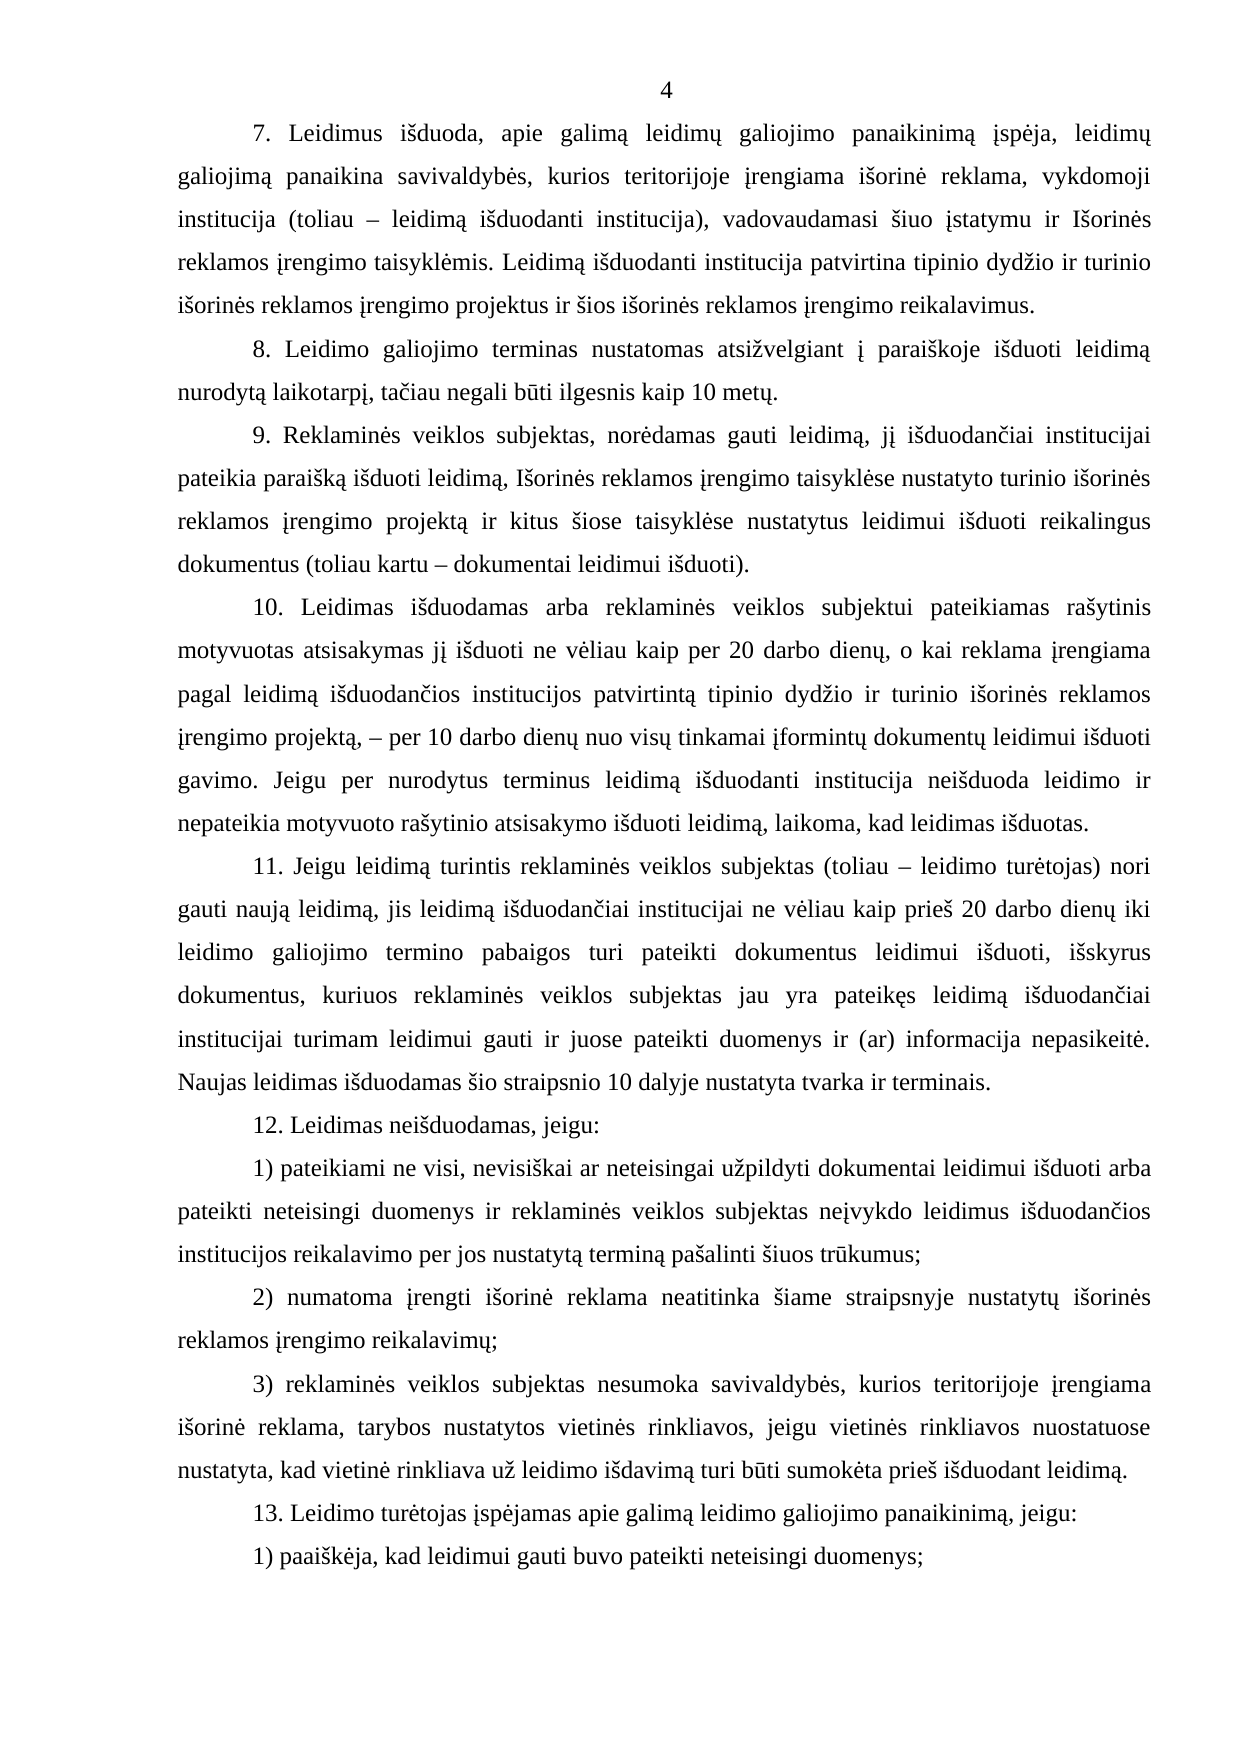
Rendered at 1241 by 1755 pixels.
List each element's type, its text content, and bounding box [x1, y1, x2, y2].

text 11. Jeigu leidimą turintis reklaminės veiklos subjektas (toliau – leidimo turėtojas) nori gauti naują leidimą, jis leidimą išduodančiai institucijai ne vėliau kaip prieš 20 darbo dienų iki leidimo galiojimo termino pabaigos turi pateikti dokumentus leidimui išduoti, išskyrus dokumentus, kuriuos reklaminės veiklos subjektas jau yra pateikęs leidimą išduodančiai institucijai turimam leidimui gauti ir juose pateikti duomenys ir (ar) informacija nepasikeitė. Naujas leidimas išduodamas šio straipsnio 10 dalyje nustatyta tvarka ir terminais. [177, 851, 1152, 1096]
text 10. Leidimas išduodamas arba reklaminės veiklos subjektui pateikiamas rašytinis motyvuotas atsisakymas jį išduoti ne vėliau kaip per 20 darbo dienų, o kai reklama įrengiama pagal leidimą išduodančios institucijos patvirtintą tipinio dydžio ir turinio išorinės reklamos įrengimo projektą, – per 10 darbo dienų nuo visų tinkamai įformintų dokumentų leidimui išduoti gavimo. Jeigu per nurodytus terminus leidimą išduodanti institucija neišduoda leidimo ir nepateikia motyvuoto rašytinio atsisakymo išduoti leidimą, laikoma, kad leidimas išduotas. [177, 592, 1152, 837]
text 2) numatoma įrengti išorinė reklama neatitinka šiame straipsnyje nustatytų išorinės reklamos įrengimo reikalavimų; [177, 1282, 1152, 1354]
text 13. Leidimo turėtojas įspėjamas apie galimą leidimo galiojimo panaikinimą, jeigu: [177, 1498, 1152, 1527]
text 1) paaiškėja, kad leidimui gauti buvo pateikti neteisingi duomenys; [177, 1541, 1152, 1570]
text 7. Leidimus išduoda, apie galimą leidimų galiojimo panaikinimą įspėja, leidimų galiojimą panaikina savivaldybės, kurios teritorijoje įrengiama išorinė reklama, vykdomoji institucija (toliau – leidimą išduodanti institucija), vadovaudamasi šiuo įstatymu ir Išorinės reklamos įrengimo taisyklėmis. Leidimą išduodanti institucija patvirtina tipinio dydžio ir turinio išorinės reklamos įrengimo projektus ir šios išorinės reklamos įrengimo reikalavimus. [177, 118, 1152, 319]
text 3) reklaminės veiklos subjektas nesumoka savivaldybės, kurios teritorijoje įrengiama išorinė reklama, tarybos nustatytos vietinės rinkliavos, jeigu vietinės rinkliavos nuostatuose nustatyta, kad vietinė rinkliava už leidimo išdavimą turi būti sumokėta prieš išduodant leidimą. [177, 1369, 1152, 1484]
text 1) pateikiami ne visi, nevisiškai ar neteisingai užpildyti dokumentai leidimui išduoti arba pateikti neteisingi duomenys ir reklaminės veiklos subjektas neįvykdo leidimus išduodančios institucijos reikalavimo per jos nustatytą terminą pašalinti šiuos trūkumus; [177, 1153, 1152, 1268]
text 9. Reklaminės veiklos subjektas, norėdamas gauti leidimą, jį išduodančiai institucijai pateikia paraišką išduoti leidimą, Išorinės reklamos įrengimo taisyklėse nustatyto turinio išorinės reklamos įrengimo projektą ir kitus šiose taisyklėse nustatytus leidimui išduoti reikalingus dokumentus (toliau kartu – dokumentai leidimui išduoti). [177, 420, 1152, 578]
text 12. Leidimas neišduodamas, jeigu: [177, 1110, 1152, 1139]
text 8. Leidimo galiojimo terminas nustatomas atsižvelgiant į paraiškoje išduoti leidimą nurodytą laikotarpį, tačiau negali būti ilgesnis kaip 10 metų. [177, 334, 1152, 406]
